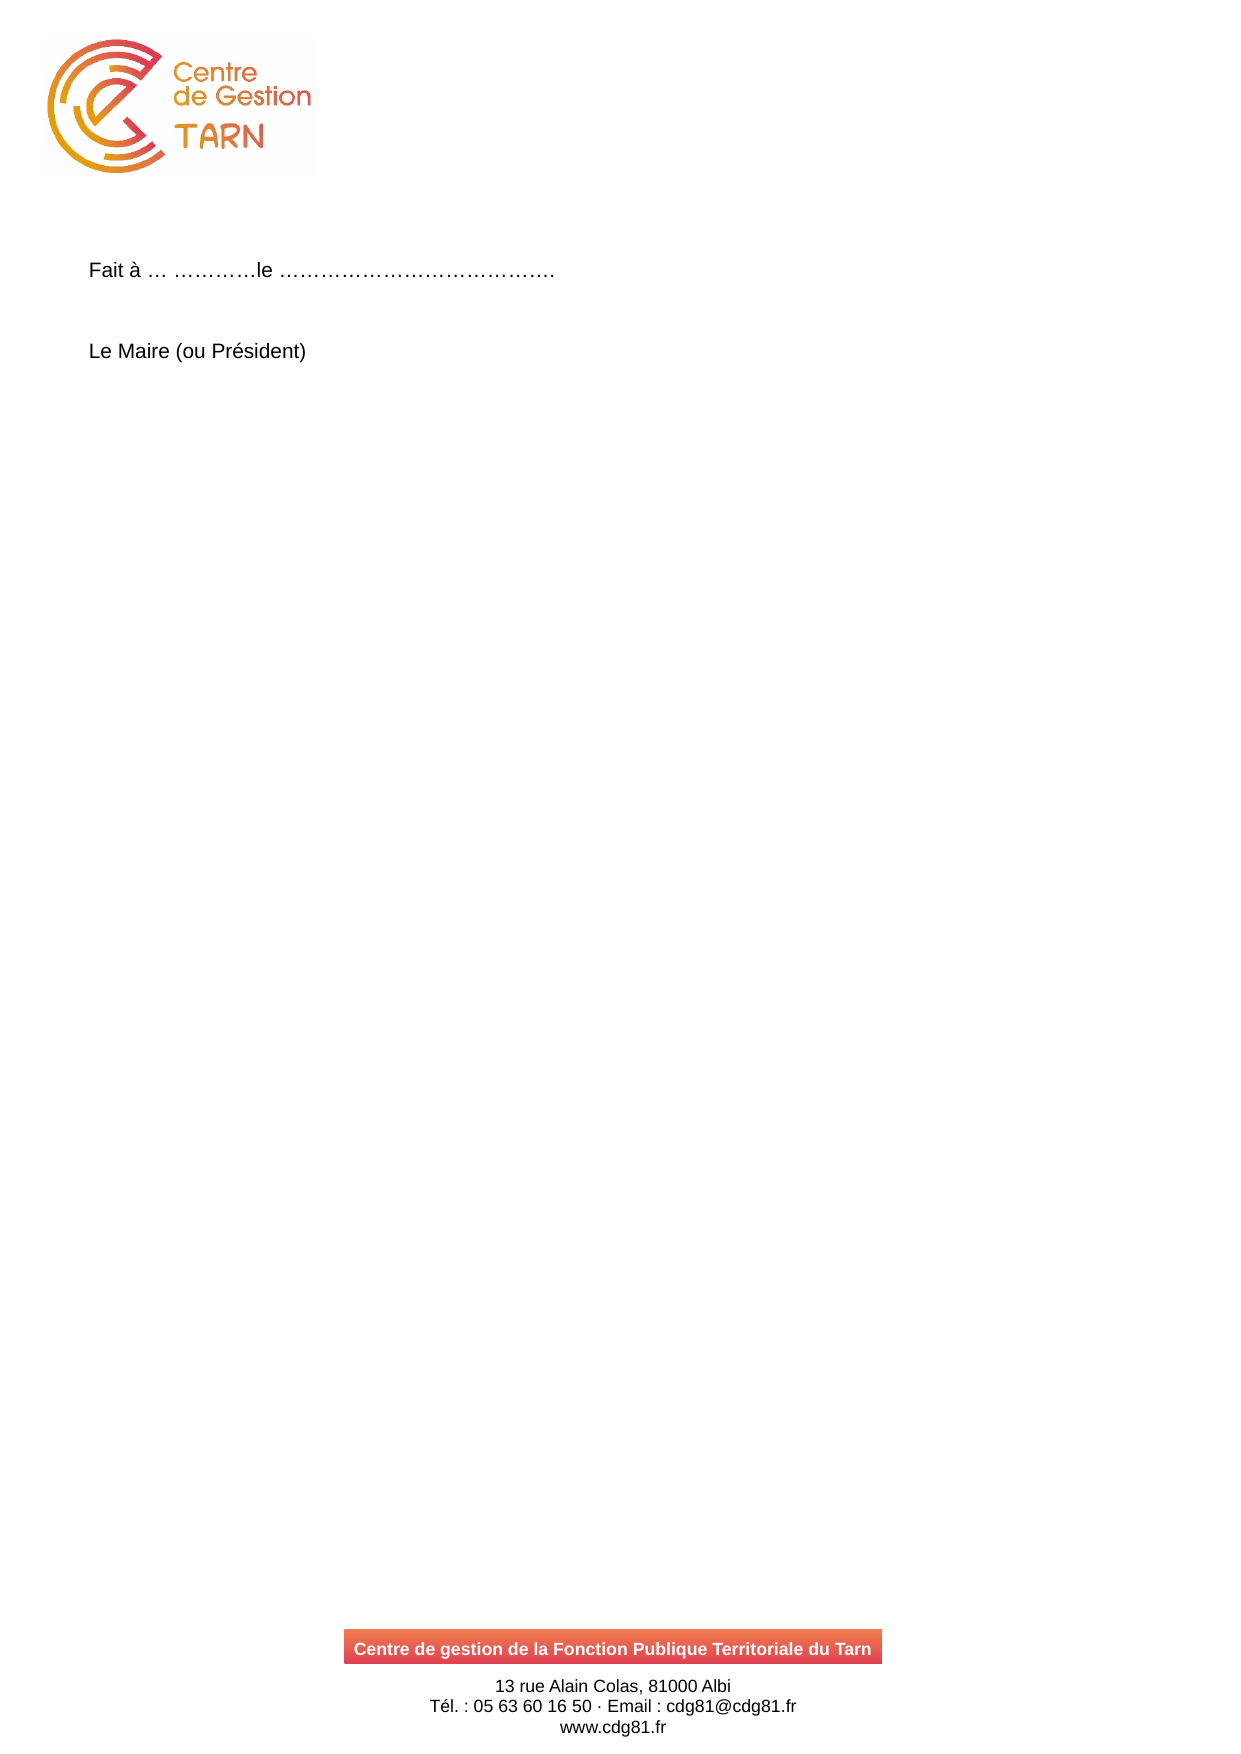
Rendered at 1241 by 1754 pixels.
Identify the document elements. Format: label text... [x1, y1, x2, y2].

text Le Maire (ou Président) [89, 339, 1137, 363]
text Fait à … …………le …………………………………. [89, 257, 1137, 281]
